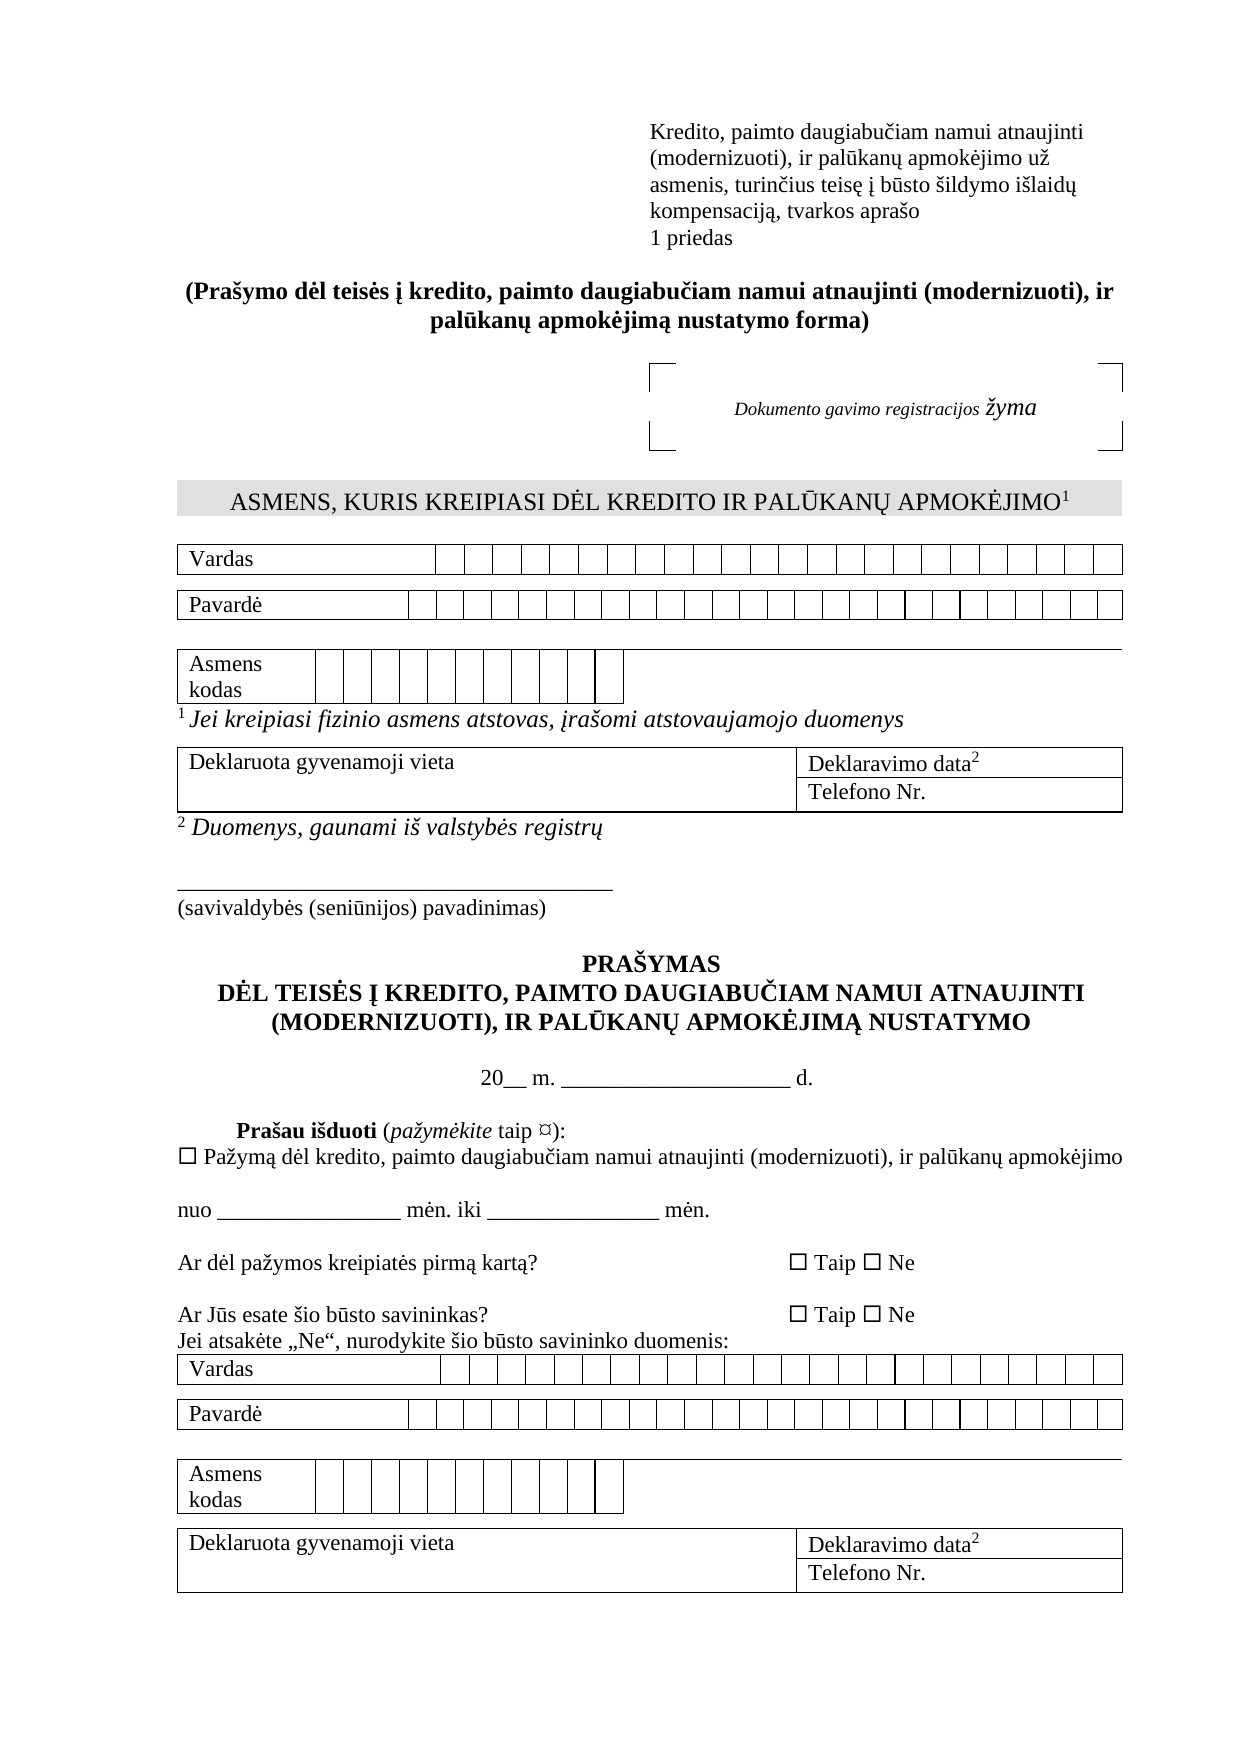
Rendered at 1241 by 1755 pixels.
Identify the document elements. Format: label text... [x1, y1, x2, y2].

table_header [550, 545, 578, 574]
table_header [400, 650, 427, 703]
table_header [636, 545, 664, 574]
table_header [344, 650, 371, 703]
table_header [1043, 1400, 1070, 1429]
table_header [878, 1400, 904, 1429]
text DĖL TEISĖS Į KREDITO, PAIMTO DAUGIABUČIAM NAMUI ATNAUJINTI (MODERNIZUOTI), IR PALŪKANŲ APMOKĖJIMą NUSTATYMO [177, 978, 1125, 1035]
table_header [1009, 1355, 1036, 1384]
text 20__ m. ____________________ d. [177, 1064, 1122, 1090]
table_header [657, 591, 684, 619]
table_header [725, 1355, 753, 1384]
table_header [981, 1355, 1008, 1384]
table_header [611, 1355, 639, 1384]
table_header [526, 1355, 554, 1384]
table_header [951, 545, 979, 574]
table_header [512, 650, 539, 703]
table_header ASMENS, KURIS KREIPIASI DĖL KREDITO IR PALŪKANŲ APMOKĖJIMO1 [177, 480, 1122, 516]
table_header [1094, 1355, 1122, 1384]
table_header [519, 591, 546, 619]
table_header [316, 1460, 343, 1512]
table_header [850, 1400, 877, 1429]
table_header [839, 1355, 866, 1384]
table_header [492, 591, 518, 619]
table_header [624, 1460, 1122, 1512]
table_header [933, 1400, 959, 1429]
table_header [602, 591, 629, 619]
text asmenis, turinčius teisę į būsto šildymo išlaidų [649, 171, 1122, 197]
table_header [372, 1460, 399, 1512]
table_header [722, 545, 750, 574]
table_cell [650, 421, 676, 450]
table_header Pavardė [178, 591, 408, 619]
table_header [630, 1400, 656, 1429]
table_header [602, 1400, 629, 1429]
table_header [713, 1400, 739, 1429]
table_header [640, 1355, 667, 1384]
table_cell [177, 392, 649, 421]
table_header [579, 545, 607, 574]
table_header [372, 650, 399, 703]
text PRAŠYMAS [177, 949, 1125, 978]
table_header [768, 591, 794, 619]
table_cell [1098, 421, 1122, 450]
table_header [823, 591, 849, 619]
text Kredito, paimto daugiabučiam namui atnaujinti [649, 118, 1122, 144]
table_header [779, 545, 807, 574]
table_header [1098, 1400, 1122, 1429]
table_cell [650, 392, 676, 421]
table_header [316, 650, 343, 703]
table_header [740, 1400, 767, 1429]
table_header [697, 1355, 724, 1384]
table_header Deklaravimo data2 [797, 1529, 1122, 1558]
table_cell [1098, 392, 1122, 421]
table_cell [178, 1558, 796, 1592]
table_header [1098, 364, 1122, 392]
text [] Pažymą dėl kredito, paimto daugiabučiam namui atnaujinti (modernizuoti), ir palūkanų apmokėjimo [177, 1143, 1125, 1169]
table_header [685, 1400, 712, 1429]
table_header [810, 1355, 838, 1384]
table_header [630, 591, 656, 619]
table_header [933, 591, 959, 619]
table_header [177, 363, 649, 392]
table_header [583, 1355, 610, 1384]
table_header [1071, 1400, 1097, 1429]
text 1 Jei kreipiasi fizinio asmens atstovas, įrašomi atstovaujamojo duomenys [177, 704, 1122, 733]
text kompensaciją, tvarkos aprašo [649, 197, 1122, 223]
table_header [547, 1400, 574, 1429]
text Ar dėl pažymos kreipiatės pirmą kartą?  Taip  Ne [177, 1248, 1122, 1275]
table_header [493, 545, 521, 574]
text Prašau išduoti (pažymėkite taip [X]): [177, 1117, 1122, 1143]
table_header [896, 1355, 923, 1384]
table_header [988, 591, 1015, 619]
table_cell Dokumento gavimo registracijos žyma [676, 392, 1097, 421]
table_header [795, 591, 822, 619]
table_cell [676, 421, 1097, 450]
table_header [464, 1400, 491, 1429]
table_header [1066, 1355, 1093, 1384]
text 2 Duomenys, gaunami iš valstybės registrų [177, 812, 1125, 841]
table_header [1071, 591, 1097, 619]
table_header [878, 591, 904, 619]
table_header [894, 545, 921, 574]
table_header [665, 545, 693, 574]
table_header [740, 591, 767, 619]
table_header [751, 545, 778, 574]
table_header [713, 591, 739, 619]
table_header [568, 650, 594, 703]
table_header Pavardė [178, 1400, 408, 1429]
table_header [555, 1355, 582, 1384]
table_header [867, 1355, 894, 1384]
table_header Vardas [178, 1355, 440, 1384]
table_header [441, 1355, 469, 1384]
table_header [657, 1400, 684, 1429]
table_header Deklaruota gyvenamoji vieta [178, 1529, 796, 1558]
table_header [1016, 591, 1042, 619]
table_header [1065, 545, 1093, 574]
table_header [906, 1400, 932, 1429]
table_header Vardas [178, 545, 435, 574]
table_header [484, 1460, 511, 1512]
table_header [596, 1460, 623, 1512]
table_header [437, 1400, 463, 1429]
table_header [1037, 545, 1064, 574]
table_header [650, 364, 676, 392]
table_header [754, 1355, 781, 1384]
table_header [1008, 545, 1036, 574]
text ______________________________________ [177, 868, 1125, 894]
table_header [608, 545, 635, 574]
table_header [924, 1355, 951, 1384]
table_header [795, 1400, 822, 1429]
table_header [428, 650, 455, 703]
text (Prašymo dėl teisės į kredito, paimto daugiabučiam namui atnaujinti (modernizuoti), ir palūkanų apmokėjimą nustatymo forma) [177, 276, 1122, 334]
table_header [1094, 545, 1122, 574]
table_header [988, 1400, 1015, 1429]
table_header [519, 1400, 546, 1429]
table_header [470, 1355, 497, 1384]
table_header [1016, 1400, 1042, 1429]
table_header Asmens kodas [178, 650, 315, 703]
table_header [540, 650, 567, 703]
table_header [808, 545, 836, 574]
table_header [961, 591, 987, 619]
table_header [498, 1355, 525, 1384]
table_header [1098, 591, 1122, 619]
table_header [464, 591, 491, 619]
text (modernizuoti), ir palūkanų apmokėjimo už [649, 144, 1122, 171]
table_header [428, 1460, 455, 1512]
table_header [782, 1355, 809, 1384]
table_header [522, 545, 549, 574]
table_header [961, 1400, 987, 1429]
text nuo ________________ mėn. iki _______________ mėn. [177, 1196, 1125, 1222]
table_header [837, 545, 864, 574]
table_header [547, 591, 574, 619]
table_header [823, 1400, 849, 1429]
table_header [409, 591, 436, 619]
table_header [906, 591, 932, 619]
table_header [980, 545, 1007, 574]
table_header [1043, 591, 1070, 619]
table_header [512, 1460, 539, 1512]
table_cell [177, 421, 649, 450]
table_header [456, 650, 483, 703]
table_header Asmens kodas [178, 1460, 315, 1512]
text 1 priedas [649, 223, 1122, 250]
table_header [624, 650, 1122, 703]
table_header [436, 545, 464, 574]
table_cell Telefono Nr. [797, 1559, 1122, 1592]
table_header [484, 650, 511, 703]
table_header [694, 545, 721, 574]
table_header [568, 1460, 594, 1512]
table_cell Telefono Nr. [797, 778, 1122, 811]
table_header [540, 1460, 567, 1512]
table_header [685, 591, 712, 619]
table_header Deklaravimo data2 [797, 748, 1122, 777]
table_header Deklaruota gyvenamoji vieta [178, 748, 796, 777]
table_header [850, 591, 877, 619]
text Ar Jūs esate šio būsto savininkas?  Taip  Ne [177, 1301, 1122, 1328]
table_header [1037, 1355, 1065, 1384]
table_header [865, 545, 893, 574]
table_header [575, 1400, 601, 1429]
table_header [456, 1460, 483, 1512]
table_cell [178, 777, 796, 811]
table_header [952, 1355, 980, 1384]
table_header [465, 545, 492, 574]
table_header [575, 591, 601, 619]
table_header [668, 1355, 696, 1384]
table_header [596, 650, 623, 703]
table_header [676, 363, 1097, 392]
table_header [922, 545, 950, 574]
table_header [768, 1400, 794, 1429]
table_header [344, 1460, 371, 1512]
table_header [409, 1400, 436, 1429]
table_header [400, 1460, 427, 1512]
table_header [492, 1400, 518, 1429]
text (savivaldybės (seniūnijos) pavadinimas) [177, 894, 1125, 920]
text Jei atsakėte „Ne“, nurodykite šio būsto savininko duomenis: [177, 1328, 1122, 1354]
table_header [437, 591, 463, 619]
